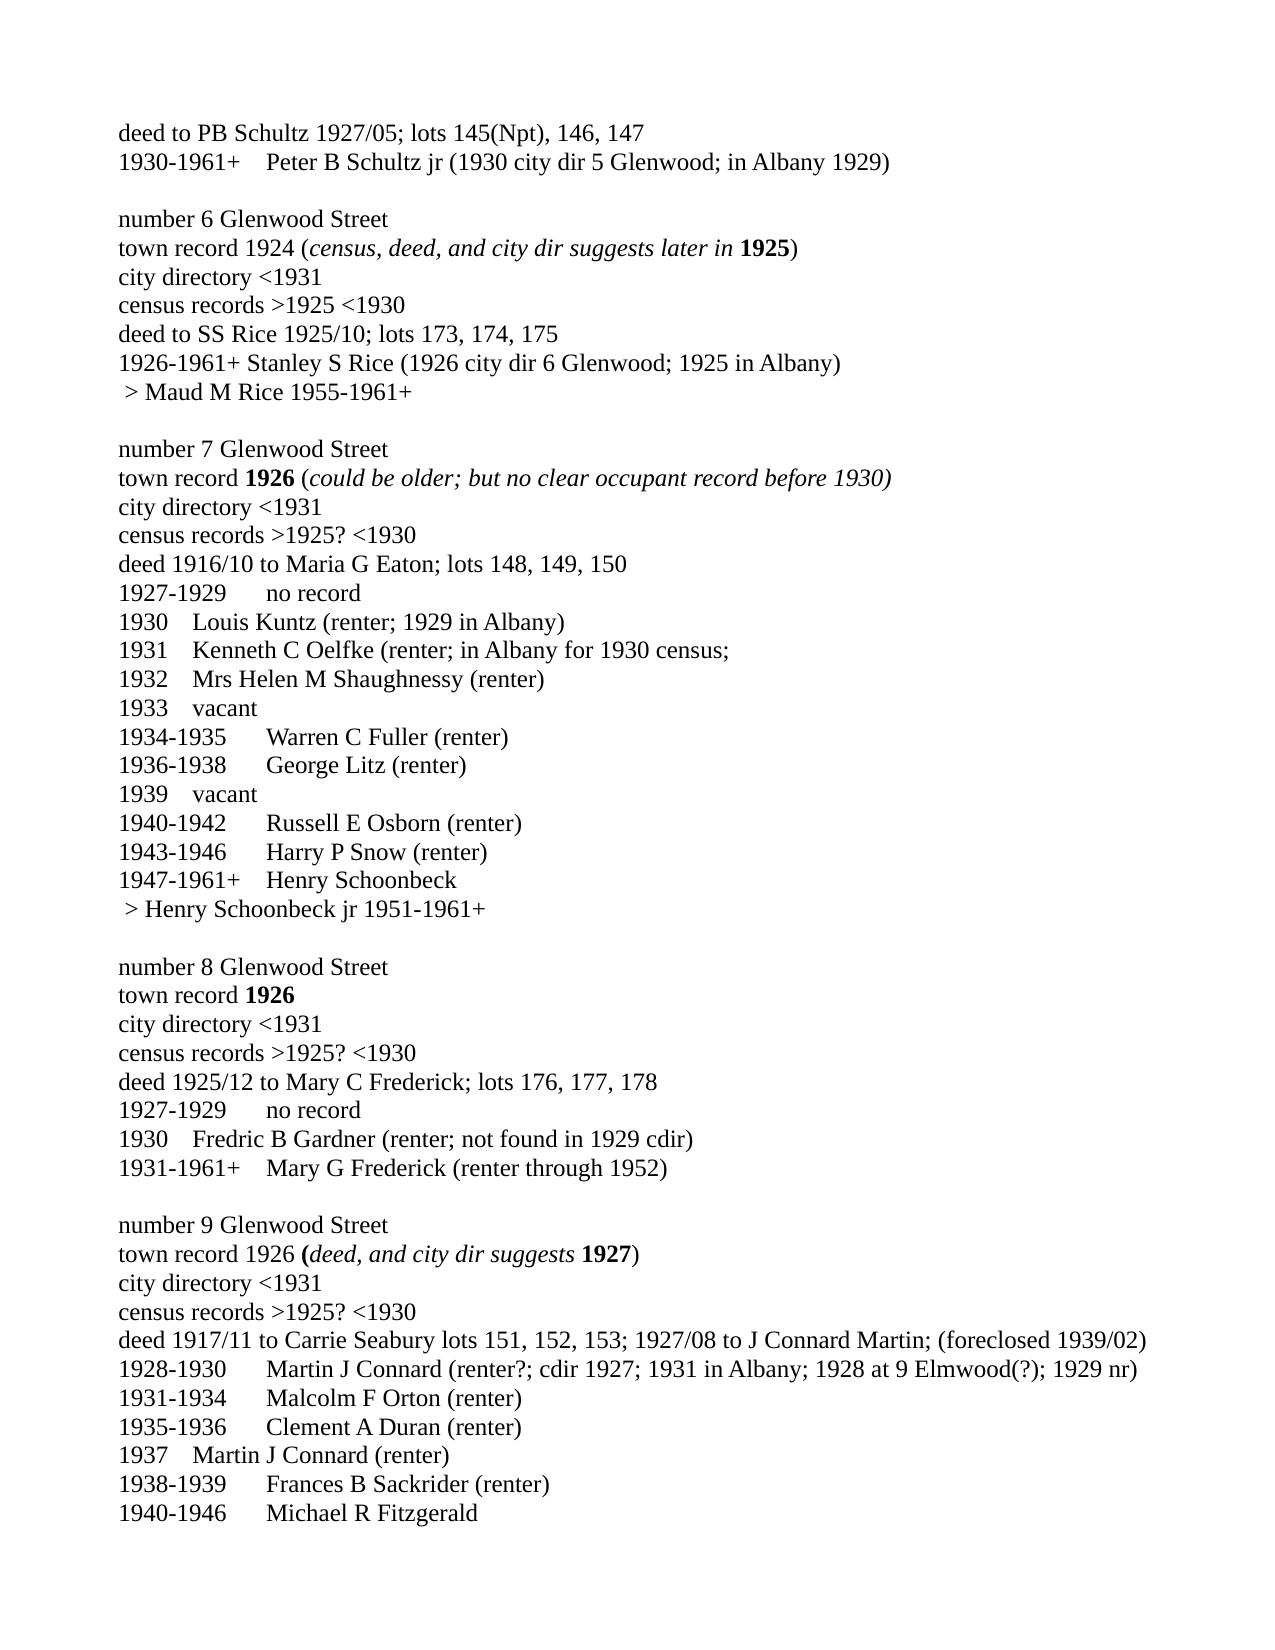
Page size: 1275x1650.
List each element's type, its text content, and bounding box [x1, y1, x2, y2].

text 1947-1961+ Henry Schoonbeck [118, 866, 1157, 894]
text 1930 Louis Kuntz (renter; 1929 in Albany) [118, 607, 1157, 636]
text number 9 Glenwood Street [118, 1211, 1157, 1239]
text 1940-1946 Michael R Fitzgerald [118, 1498, 1157, 1527]
text deed 1916/10 to Maria G Eaton; lots 148, 149, 150 [118, 549, 1157, 578]
text 1931 Kenneth C Oelfke (renter; in Albany for 1930 census; [118, 636, 1157, 664]
text 1931-1961+ Mary G Frederick (renter through 1952) [118, 1153, 1157, 1182]
text city directory <1931 [118, 262, 1157, 291]
text city directory <1931 [118, 1268, 1157, 1297]
text census records >1925? <1930 [118, 521, 1157, 549]
text 1926-1961+ Stanley S Rice (1926 city dir 6 Glenwood; 1925 in Albany) [118, 348, 1157, 377]
text town record 1924 (census, deed, and city dir suggests later in 1925) [118, 233, 1157, 262]
text 1938-1939 Frances B Sackrider (renter) [118, 1469, 1157, 1498]
text 1930-1961+ Peter B Schultz jr (1930 city dir 5 Glenwood; in Albany 1929) [118, 147, 1157, 176]
text > Maud M Rice 1955-1961+ [118, 377, 1157, 406]
text deed to SS Rice 1925/10; lots 173, 174, 175 [118, 319, 1157, 348]
text 1939 vacant [118, 779, 1157, 808]
text deed 1925/12 to Mary C Frederick; lots 176, 177, 178 [118, 1067, 1157, 1096]
text 1933 vacant [118, 693, 1157, 722]
text number 8 Glenwood Street [118, 952, 1157, 981]
text town record 1926 (could be older; but no clear occupant record before 1930) [118, 463, 1157, 492]
text 1931-1934 Malcolm F Orton (renter) [118, 1383, 1157, 1412]
text 1936-1938 George Litz (renter) [118, 751, 1157, 779]
text 1927-1929 no record [118, 1096, 1157, 1124]
text 1928-1930 Martin J Connard (renter?; cdir 1927; 1931 in Albany; 1928 at 9 Elmwood(?); 1929 nr) [118, 1354, 1157, 1383]
text census records >1925? <1930 [118, 1297, 1157, 1326]
text 1932 Mrs Helen M Shaughnessy (renter) [118, 664, 1157, 693]
text number 6 Glenwood Street [118, 204, 1157, 233]
text 1937 Martin J Connard (renter) [118, 1441, 1157, 1469]
text city directory <1931 [118, 1009, 1157, 1038]
text 1935-1936 Clement A Duran (renter) [118, 1412, 1157, 1441]
text census records >1925? <1930 [118, 1038, 1157, 1067]
text 1940-1942 Russell E Osborn (renter) [118, 808, 1157, 837]
text 1934-1935 Warren C Fuller (renter) [118, 722, 1157, 751]
text > Henry Schoonbeck jr 1951-1961+ [118, 894, 1157, 923]
text 1943-1946 Harry P Snow (renter) [118, 837, 1157, 866]
text town record 1926 [118, 981, 1157, 1009]
text 1927-1929 no record [118, 578, 1157, 607]
text deed to PB Schultz 1927/05; lots 145(Npt), 146, 147 [118, 118, 1157, 147]
text city directory <1931 [118, 492, 1157, 521]
text 1930 Fredric B Gardner (renter; not found in 1929 cdir) [118, 1124, 1157, 1153]
text census records >1925 <1930 [118, 291, 1157, 319]
text deed 1917/11 to Carrie Seabury lots 151, 152, 153; 1927/08 to J Connard Martin; (foreclosed 1939/02) [118, 1326, 1157, 1354]
text town record 1926 (deed, and city dir suggests 1927) [118, 1239, 1157, 1268]
text number 7 Glenwood Street [118, 434, 1157, 463]
